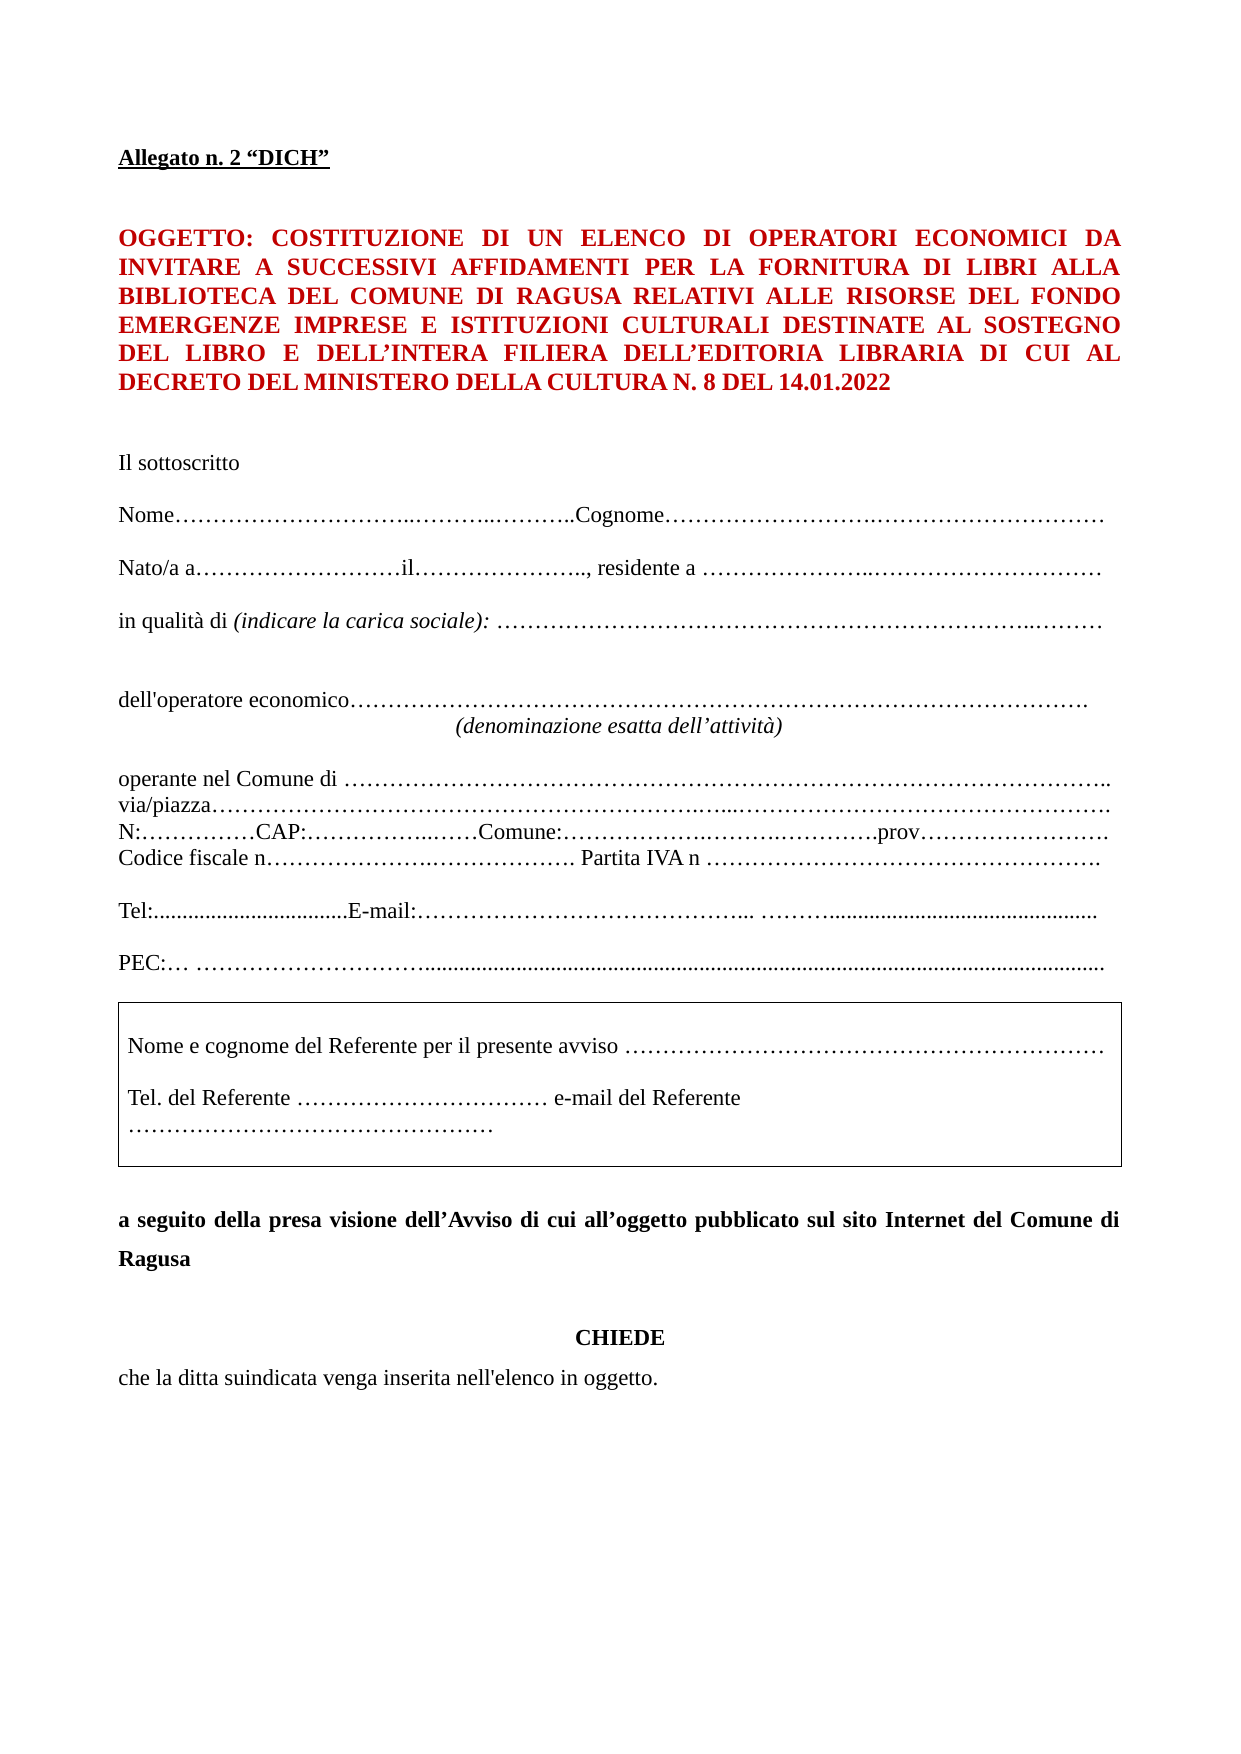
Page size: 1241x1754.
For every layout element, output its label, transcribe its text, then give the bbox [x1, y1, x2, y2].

text CHIEDE [118, 1324, 1122, 1351]
text in qualità di (indicare la carica sociale): ……………………………………………………………..……… [118, 607, 1122, 633]
text Il sottoscritto [118, 449, 1122, 475]
text dell'operatore economico……………………………………………………………………………………. [118, 686, 1122, 712]
text Nome e cognome del Referente per il presente avviso ……………………………………………………… [119, 1028, 1121, 1058]
text N:……………CAP:……………..……Comune:……………….……….………….prov……………………. [118, 818, 1122, 844]
text Codice fiscale n………………….………………. Partita IVA n ……………………………………………. [118, 844, 1122, 870]
text Nome…………………………..………..………..Cognome……………………….………………………… [118, 501, 1122, 528]
text a seguito della presa visione dell’Avviso di cui all’oggetto pubblicato sul sito Internet del Comune di Ragusa [118, 1206, 1122, 1272]
text via/piazza……………………………………………………….…...…………………………………………. [118, 791, 1122, 818]
text OGGETTO: COSTITUZIONE DI UN ELENCO DI OPERATORI ECONOMICI DA INVITARE A SUCCESSIVI AFFIDAMENTI PER LA FORNITURA DI LIBRI ALLA BIBLIOTECA DEL COMUNE DI RAGUSA RELATIVI ALLE RISORSE DEL FONDO EMERGENZE IMPRESE E ISTITUZIONI CULTURALI DESTINATE AL SOSTEGNO DEL LIBRO E DELL’INTERA FILIERA DELL’EDITORIA LIBRARIA DI CUI AL DECRETO DEL MINISTERO DELLA CULTURA N. 8 DEL 14.01.2022 [118, 223, 1122, 396]
text (denominazione esatta dell’attività) [118, 712, 1122, 739]
text Nato/a a………………………il………………….., residente a …………………..………………………… [118, 554, 1122, 581]
text che la ditta suindicata venga inserita nell'elenco in oggetto. [118, 1364, 1122, 1390]
text PEC:… …………………………....................................................................................................................... [118, 949, 1122, 976]
text Tel:..................................E-mail:……………………………………... ………............................................... [118, 897, 1122, 923]
text Tel. del Referente …………………………… e-mail del Referente ………………………………………… [119, 1081, 1121, 1137]
text Allegato n. 2 “DICH” [118, 144, 1122, 171]
text operante nel Comune di ……………………………………………………………………………………….. [118, 765, 1122, 791]
